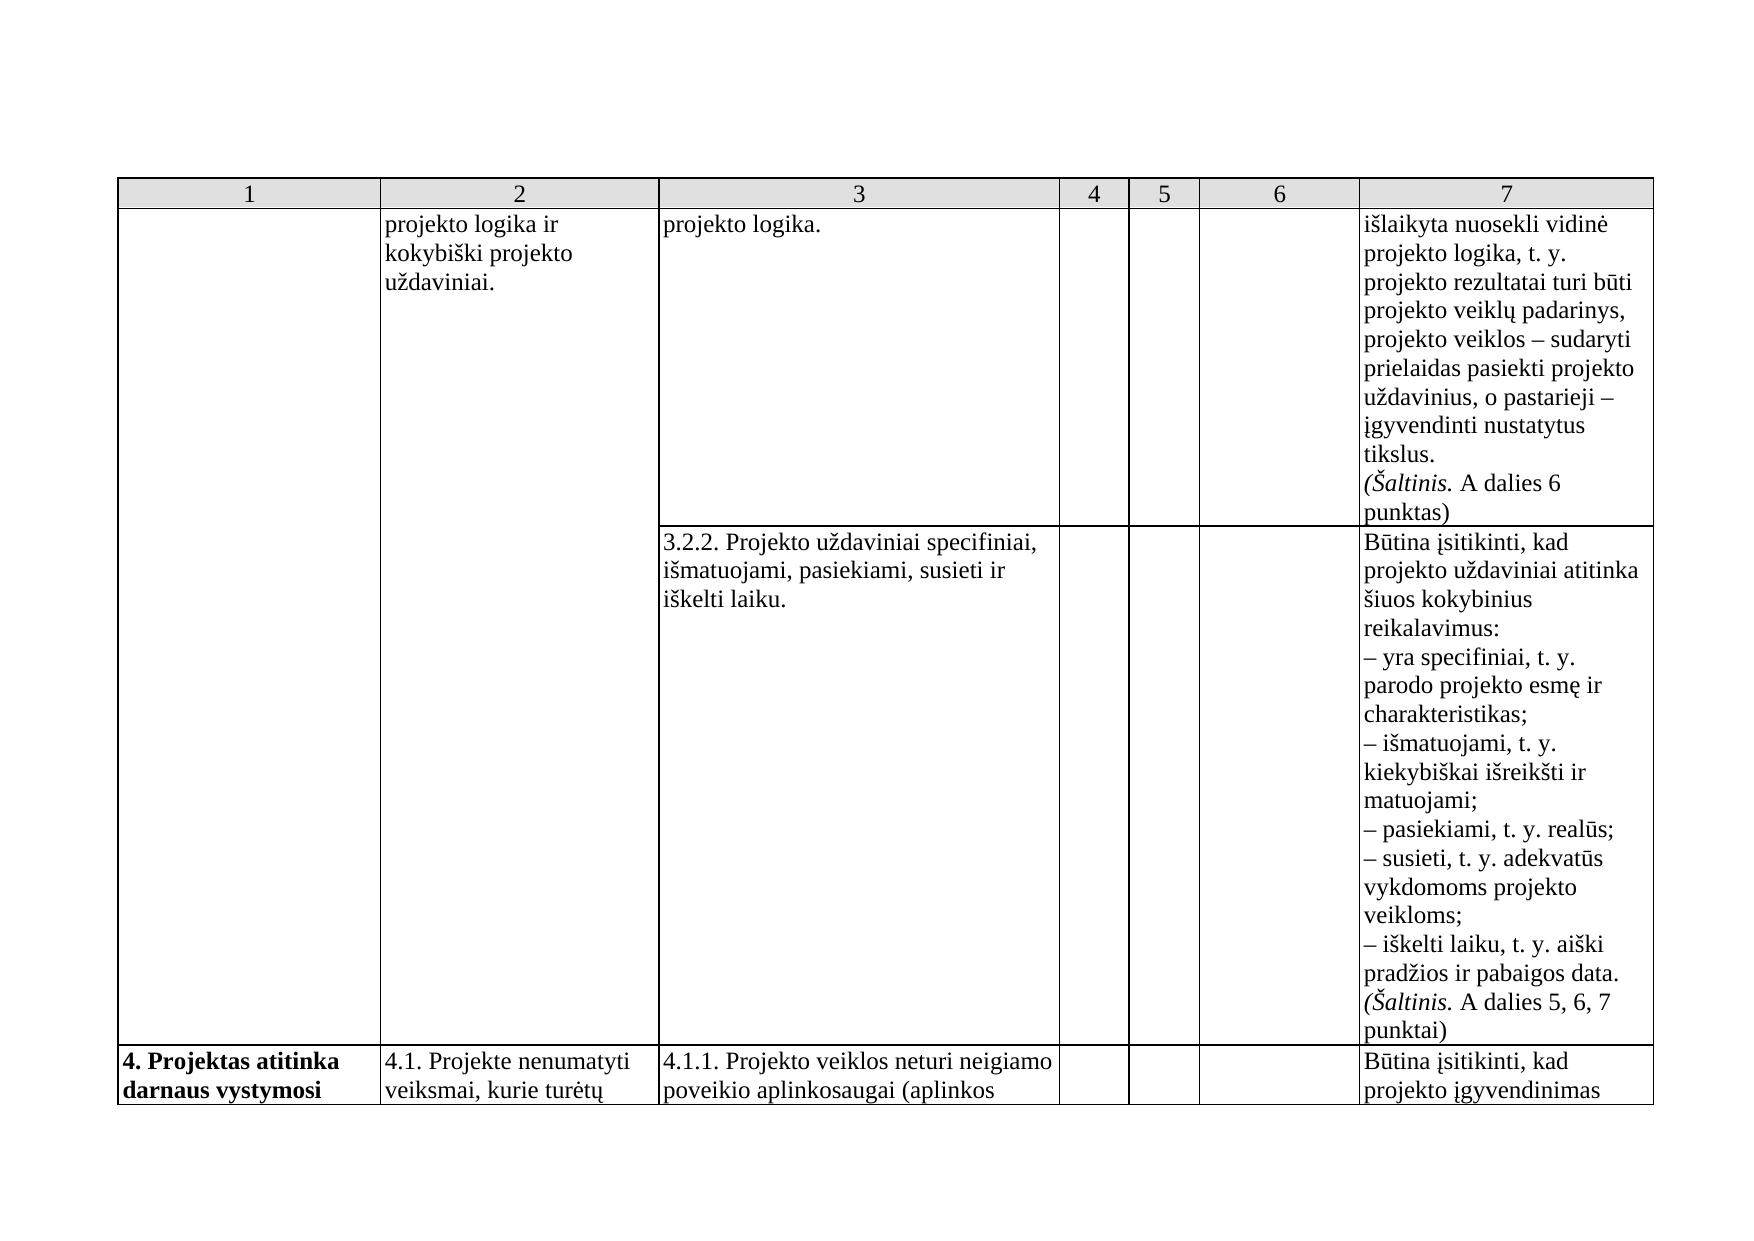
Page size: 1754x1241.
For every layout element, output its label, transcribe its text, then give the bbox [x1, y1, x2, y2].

table_cell [1130, 209, 1199, 525]
table_cell Būtina įsitikinti, kad projekto uždaviniai atitinka šiuos kokybinius reikalavimus: – yra specifiniai, t. y. parodo projekto esmę ir charakteristikas; – išmatuojami, t. y. kiekybiškai išreikšti ir matuojami; – pasiekiami, t. y. realūs; – susieti, t. y. adekvatūs vykdomoms projekto veikloms; – iškelti laiku, t. y. aiški pradžios ir pabaigos data. (Šaltinis. A dalies 5, 6, 7 punktai) [1360, 527, 1653, 1044]
table_cell [119, 209, 380, 1044]
table_cell [1060, 209, 1128, 525]
table_cell 4.1.1. Projekto veiklos neturi neigiamo poveikio aplinkosaugai (aplinkos [660, 1046, 1059, 1103]
table_cell išlaikyta nuosekli vidinė projekto logika, t. y. projekto rezultatai turi būti projekto veiklų padarinys, projekto veiklos – sudaryti prielaidas pasiekti projekto uždavinius, o pastarieji – įgyvendinti nustatytus tikslus. (Šaltinis. A dalies 6 punktas) [1360, 209, 1653, 525]
table_cell [1200, 209, 1359, 525]
table_header 6 [1200, 179, 1359, 207]
table_header 4 [1060, 179, 1128, 207]
table_header 5 [1130, 179, 1199, 207]
table_cell [1130, 527, 1199, 1044]
table_header 7 [1360, 179, 1653, 207]
table_cell 3.2.2. Projekto uždaviniai specifiniai, išmatuojami, pasiekiami, susieti ir iškelti laiku. [660, 527, 1059, 1044]
table_cell [1060, 1046, 1128, 1103]
table_header 2 [381, 179, 658, 207]
table_header 1 [119, 179, 380, 207]
table_cell [1200, 1046, 1359, 1103]
table_cell 4.1. Projekte nenumatyti veiksmai, kurie turėtų [381, 1046, 658, 1103]
table_header 3 [660, 179, 1059, 207]
table_cell Būtina įsitikinti, kad projekto įgyvendinimas [1360, 1046, 1653, 1103]
table_cell 4. Projektas atitinka darnaus vystymosi [119, 1046, 380, 1103]
table_cell [1060, 527, 1128, 1044]
table_cell projekto logika ir kokybiški projekto uždaviniai. [381, 209, 658, 1044]
table_cell [1130, 1046, 1199, 1103]
table_cell [1200, 527, 1359, 1044]
table_cell projekto logika. [660, 209, 1059, 525]
